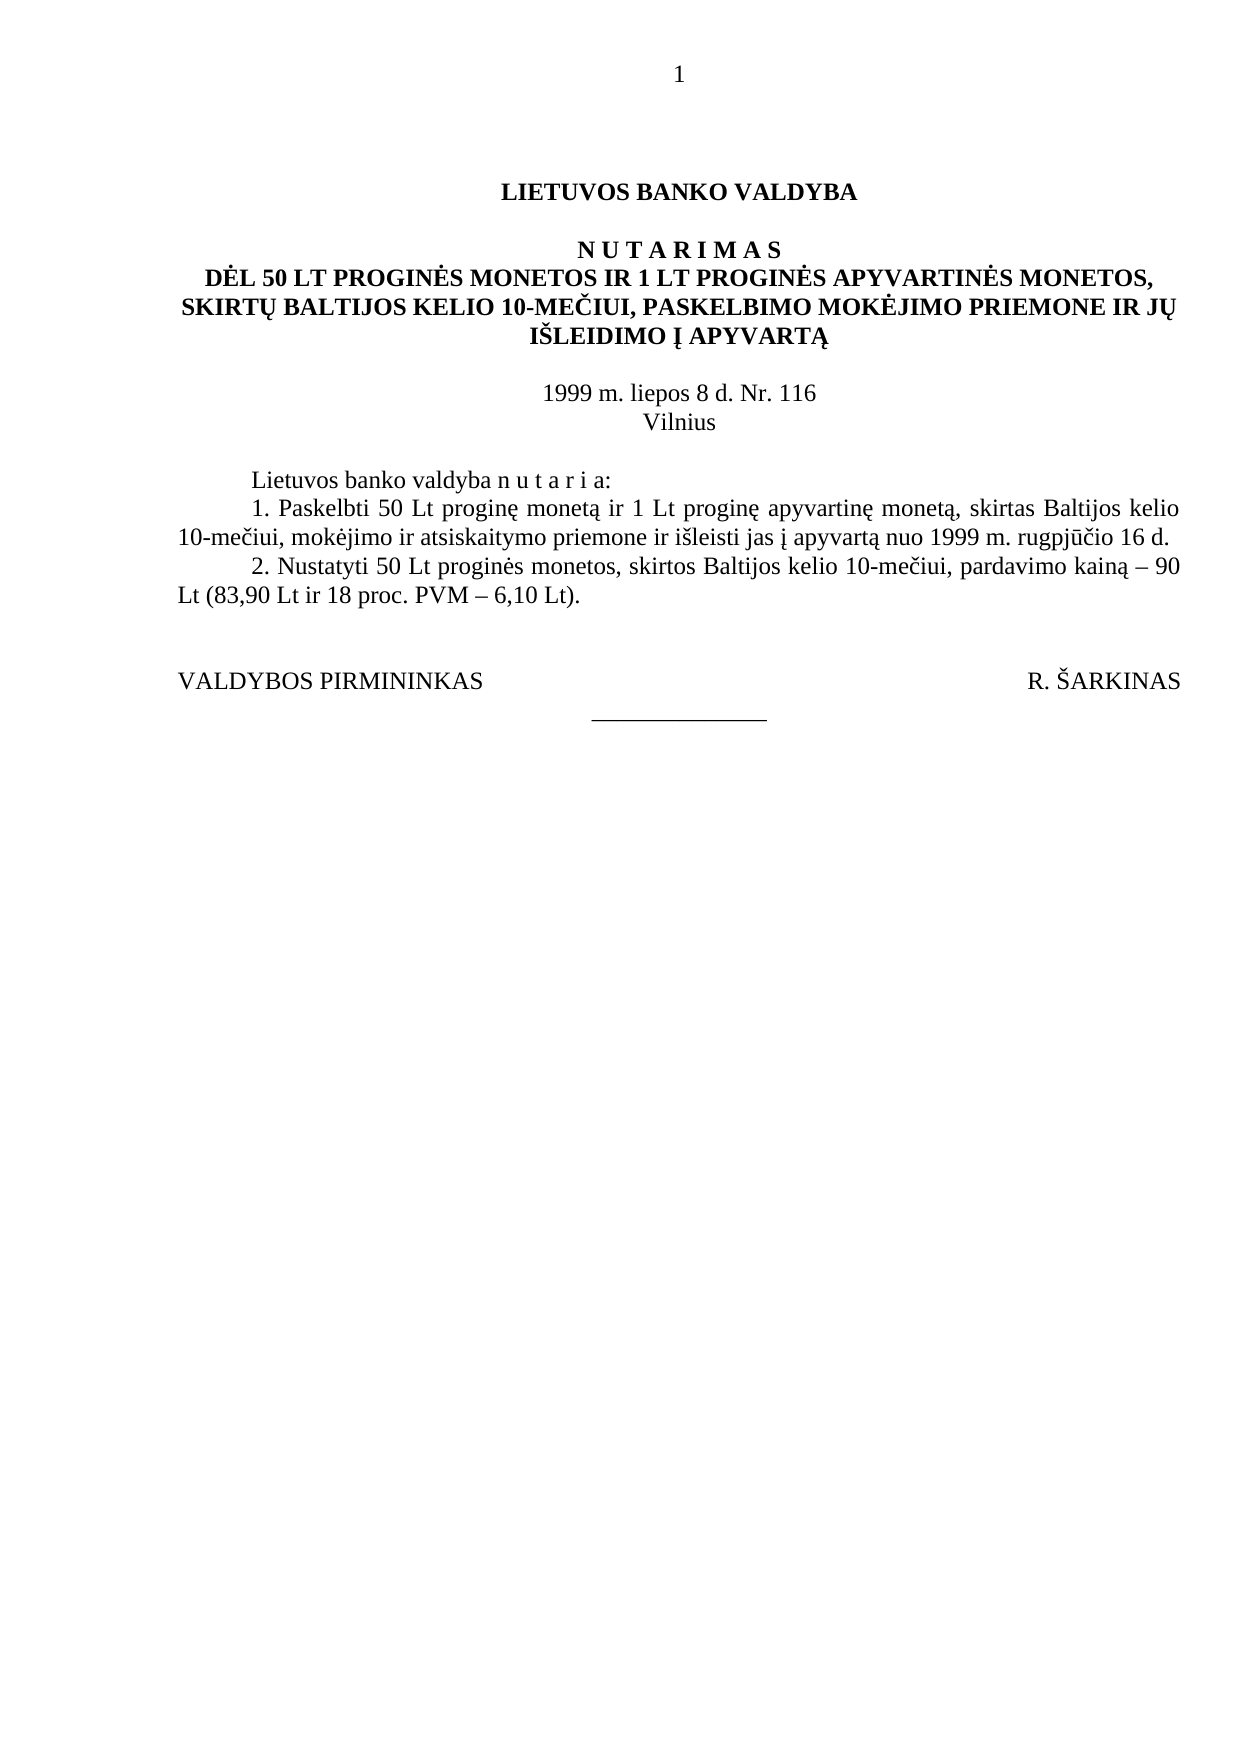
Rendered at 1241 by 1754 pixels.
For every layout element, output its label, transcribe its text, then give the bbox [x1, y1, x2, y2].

text N U T A R I M A S [177, 235, 1181, 263]
text LIETUVOS BANKO VALDYBA [177, 177, 1181, 206]
text Lietuvos banko valdyba nutaria: [177, 465, 1181, 493]
text DĖL 50 LT PROGINĖS MONETOS IR 1 LT PROGINĖS APYVARTINĖS MONETOS, SKIRTŲ BALTIJOS KELIO 10-MEČIUI, PASKELBIMO MOKĖJIMO PRIEMONE IR JŲ IŠLEIDIMO Į APYVARTĄ [177, 263, 1181, 350]
text VALDYBOS PIRMININKAS R. ŠARKINAS [177, 666, 1181, 695]
text Vilnius [177, 407, 1181, 436]
text 1999 m. liepos 8 d. Nr. 116 [177, 378, 1181, 407]
text ______________ [177, 695, 1181, 723]
text 2. Nustatyti 50 Lt proginės monetos, skirtos Baltijos kelio 10-mečiui, pardavimo kainą – 90 Lt (83,90 Lt ir 18 proc. PVM – 6,10 Lt). [177, 551, 1181, 608]
text 1. Paskelbti 50 Lt proginę monetą ir 1 Lt proginę apyvartinę monetą, skirtas Baltijos kelio 10-mečiui, mokėjimo ir atsiskaitymo priemone ir išleisti jas į apyvartą nuo 1999 m. rugpjūčio 16 d. [177, 493, 1181, 551]
